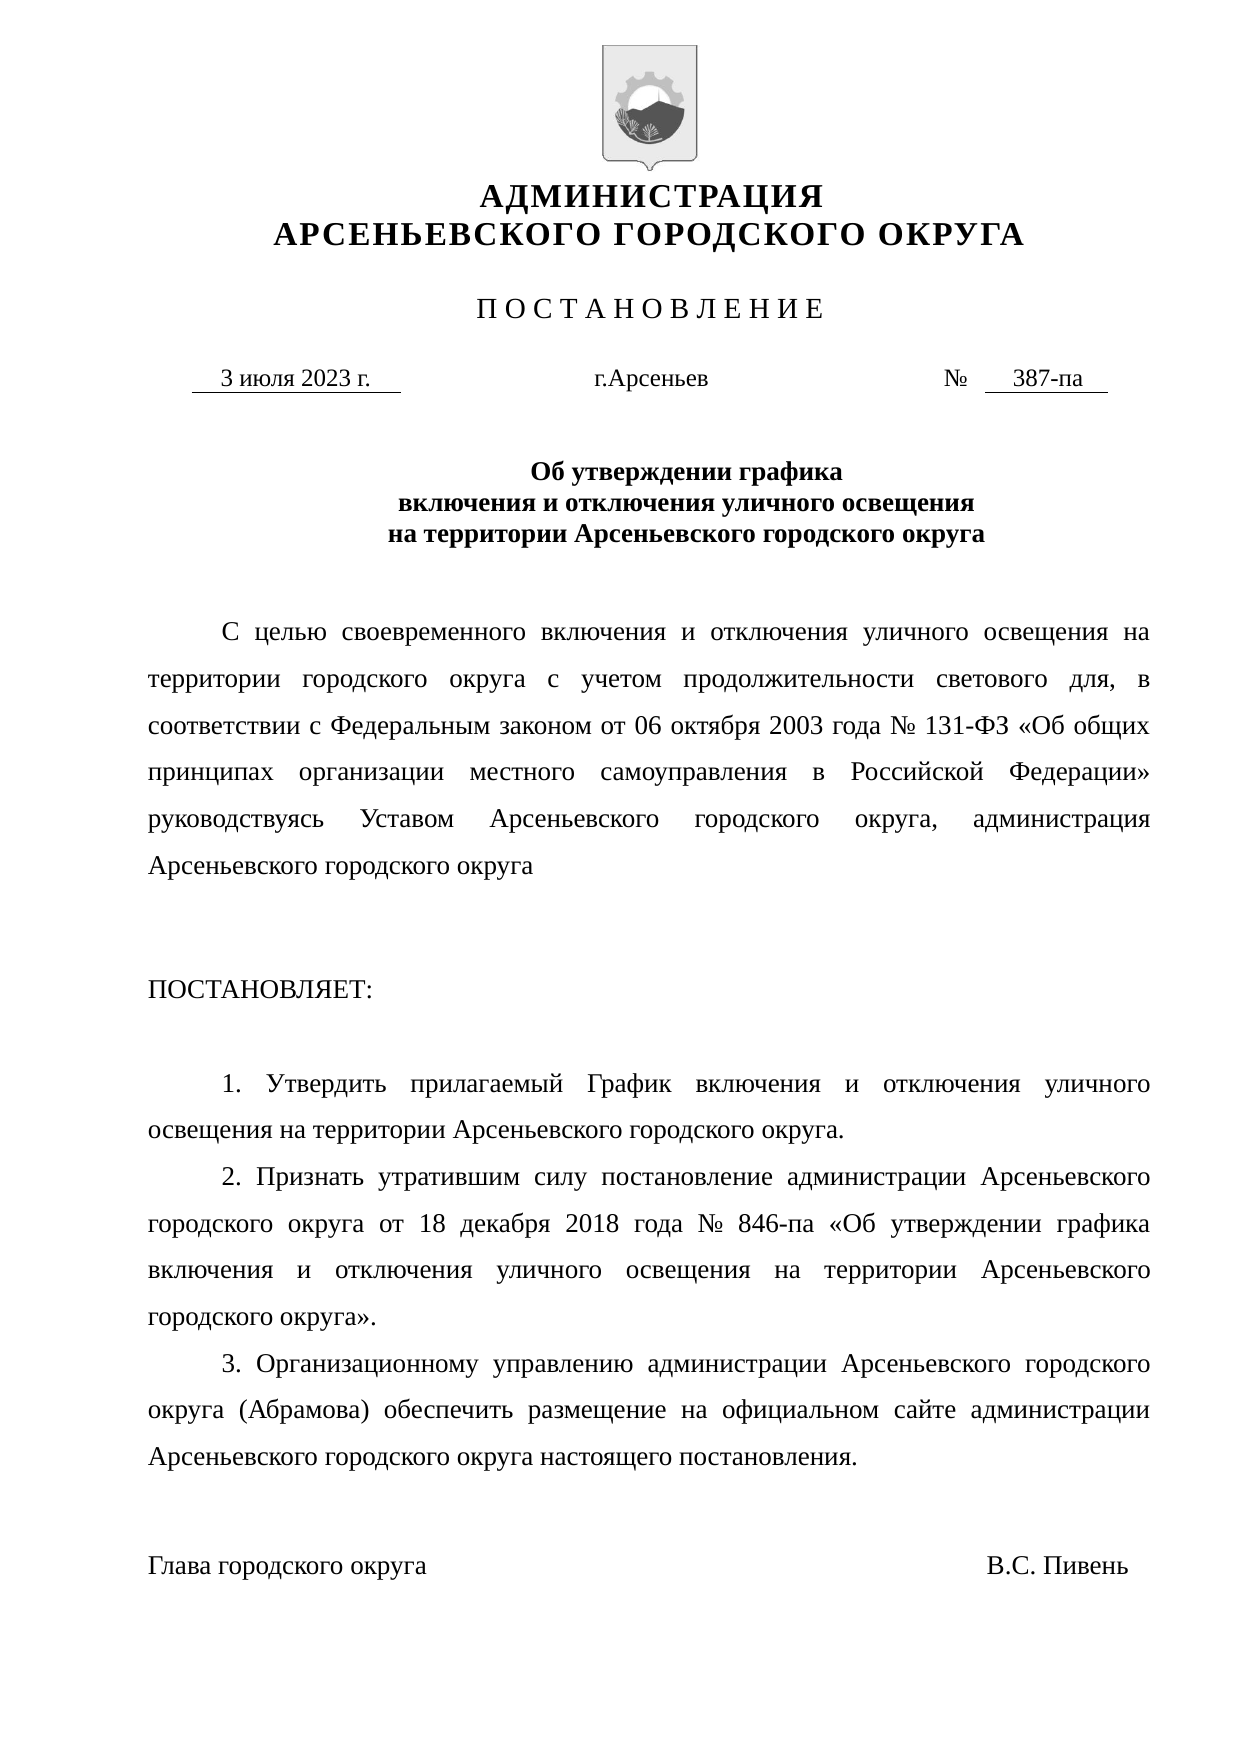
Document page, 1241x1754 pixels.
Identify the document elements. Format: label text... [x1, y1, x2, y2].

table_header 3 июля 2023 г. [192, 363, 401, 392]
text Об утверждении графика [148, 455, 1152, 486]
text на территории Арсеньевского городского округа [148, 517, 1152, 548]
text АДМИНИСТРАЦИЯ [148, 176, 1152, 214]
text П О С Т А Н О В Л Е Н И Е [148, 291, 1152, 324]
text АРСЕНЬЕВСКОГО ГОРОДСКОГО ОКРУГА [146, 214, 1152, 253]
table_header 387-па [985, 363, 1108, 392]
table_header № [932, 363, 985, 392]
text 1. Утвердить прилагаемый График включения и отключения уличного освещения на территории Арсеньевского городского округа. [148, 1067, 1152, 1144]
table_header г.Арсеньев [401, 363, 932, 392]
text С целью своевременного включения и отключения уличного освещения на территории городского округа с учетом продолжительности светового для, в соответствии с Федеральным законом от 06 октября 2003 года № 131-ФЗ «Об общих принципах организации местного самоуправления в Российской Федерации» руководствуясь Уставом Арсеньевского городского округа, администрация Арсеньевского городского округа [148, 615, 1152, 880]
text включения и отключения уличного освещения [148, 486, 1152, 517]
text 2. Признать утратившим силу постановление администрации Арсеньевского городского округа от 18 декабря 2018 года № 846-па «Об утверждении графика включения и отключения уличного освещения на территории Арсеньевского городского округа». [148, 1160, 1152, 1331]
text ПОСТАНОВЛЯЕТ: [148, 973, 1152, 1004]
text 3. Организационному управлению администрации Арсеньевского городского округа (Абрамова) обеспечить размещение на официальном сайте администрации Арсеньевского городского округа настоящего постановления. [148, 1347, 1152, 1471]
text Глава городского округа В.С. Пивень [148, 1549, 1152, 1580]
